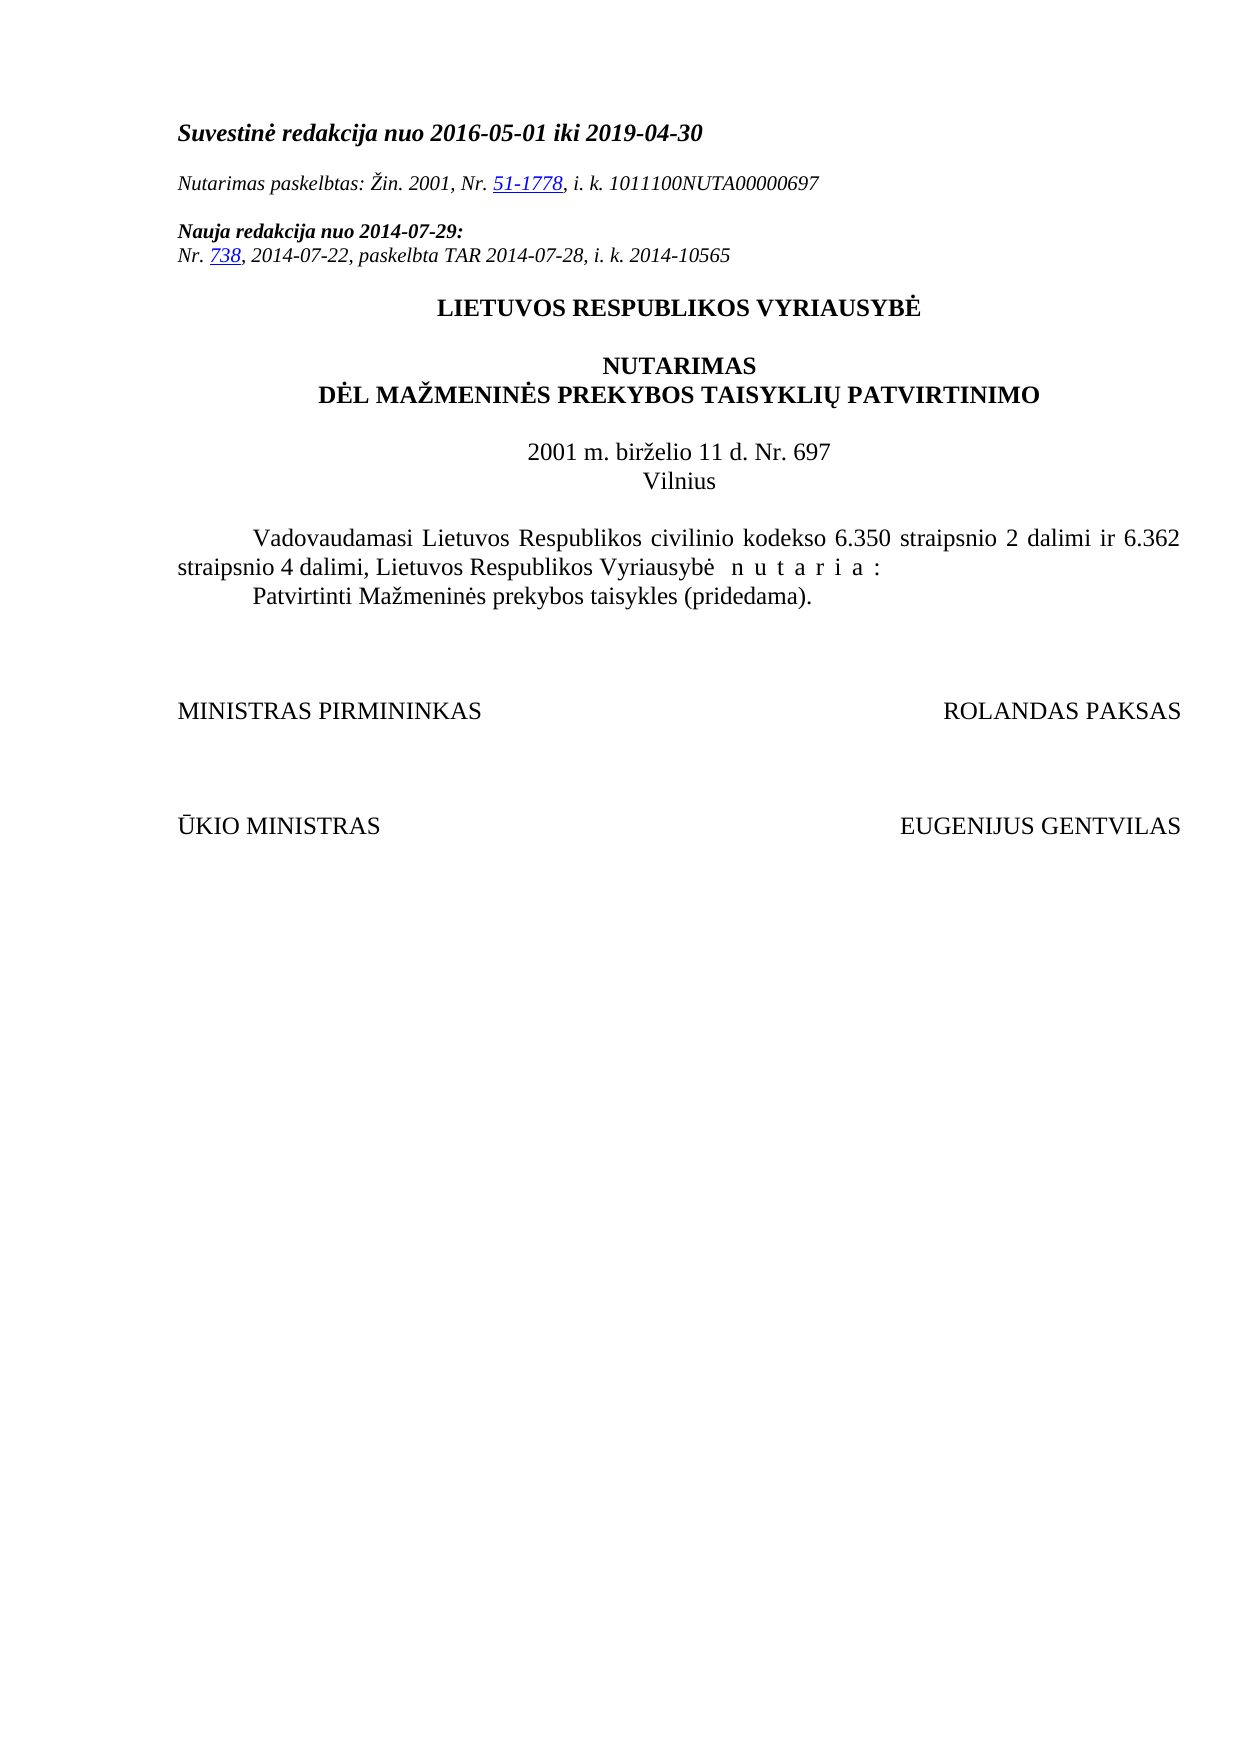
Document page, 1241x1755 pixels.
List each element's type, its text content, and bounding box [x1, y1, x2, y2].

text Nauja redakcija nuo 2014-07-29: [177, 219, 1181, 243]
text Vadovaudamasi Lietuvos Respublikos civilinio kodekso 6.350 straipsnio 2 dalimi ir 6.362 straipsnio 4 dalimi, Lietuvos Respublikos Vyriausybė nutaria: [177, 523, 1181, 581]
text Ministras Pirmininkas Rolandas Paksas [177, 696, 1181, 725]
text Dėl Mažmeninės PREKYBOS taisyklių patvirtinimo [177, 380, 1181, 408]
text Ūkio ministras Eugenijus Gentvilas [177, 811, 1181, 840]
text Vilnius [177, 466, 1181, 495]
text LIETUVOS RESPUBLIKOS VYRIAUSYBĖ [177, 293, 1181, 322]
text Patvirtinti Mažmeninės prekybos taisykles (pridedama). [177, 581, 1181, 610]
text 2001 m. birželio 11 d. Nr. 697 [177, 437, 1181, 466]
text NUTARIMAS [177, 351, 1181, 380]
text Nr. 738, 2014-07-22, paskelbta TAR 2014-07-28, i. k. 2014-10565 [177, 243, 1181, 267]
text Suvestinė redakcija nuo 2016-05-01 iki 2019-04-30 [177, 118, 1181, 147]
text Nutarimas paskelbtas: Žin. 2001, Nr. 51-1778, i. k. 1011100NUTA00000697 [177, 171, 1181, 195]
